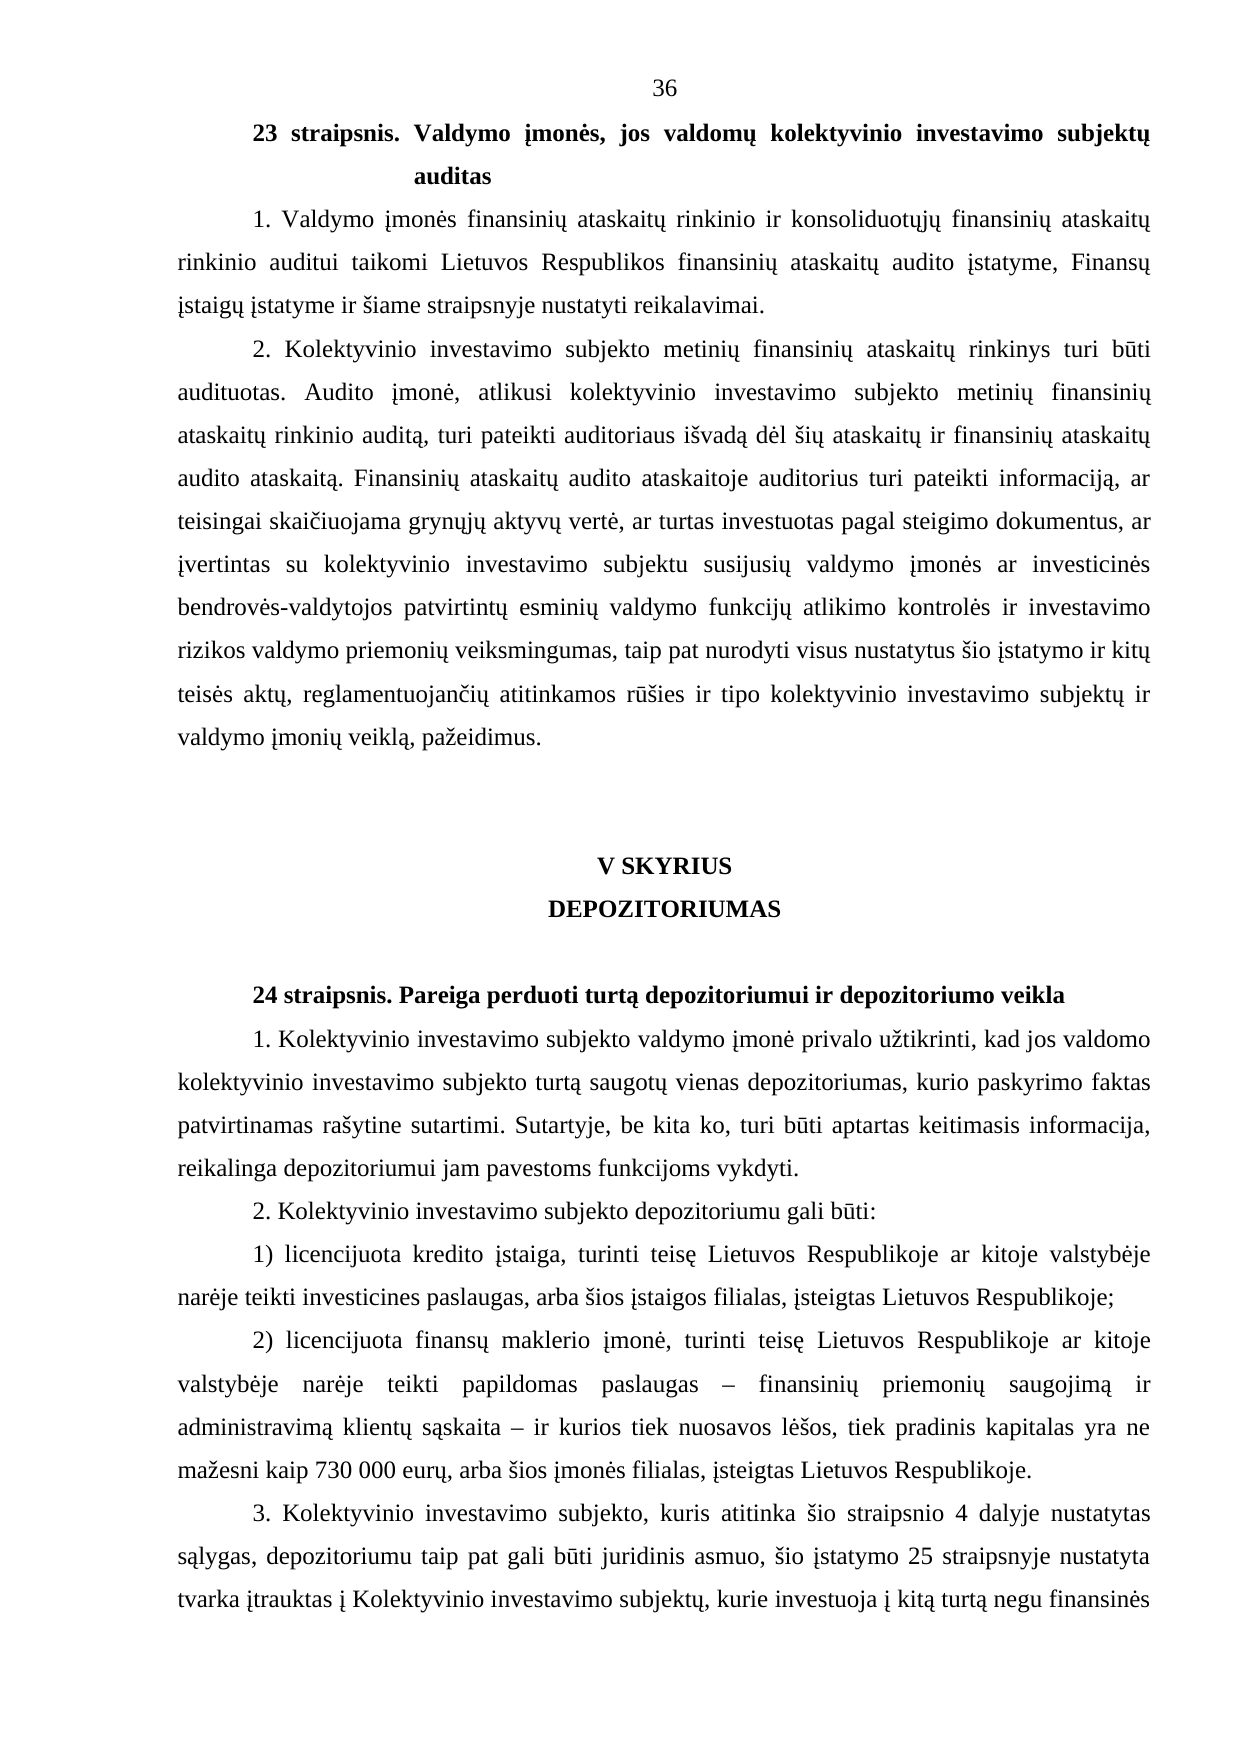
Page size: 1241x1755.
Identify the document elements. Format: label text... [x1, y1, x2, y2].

text 23 straipsnis. Valdymo įmonės, jos valdomų kolektyvinio investavimo subjektų auditas [252, 118, 1152, 190]
text 1. Kolektyvinio investavimo subjekto valdymo įmonė privalo užtikrinti, kad jos valdomo kolektyvinio investavimo subjekto turtą saugotų vienas depozitoriumas, kurio paskyrimo faktas patvirtinamas rašytine sutartimi. Sutartyje, be kita ko, turi būti aptartas keitimasis informacija, reikalinga depozitoriumui jam pavestoms funkcijoms vykdyti. [177, 1024, 1152, 1182]
text DEPOZITORIUMAS [177, 894, 1152, 923]
text V SKYRIUS [177, 851, 1152, 880]
text 3. Kolektyvinio investavimo subjekto, kuris atitinka šio straipsnio 4 dalyje nustatytas sąlygas, depozitoriumu taip pat gali būti juridinis asmuo, šio įstatymo 25 straipsnyje nustatyta tvarka įtrauktas į Kolektyvinio investavimo subjektų, kurie investuoja į kitą turtą negu finansinės [177, 1498, 1152, 1613]
text 2. Kolektyvinio investavimo subjekto depozitoriumu gali būti: [177, 1196, 1152, 1225]
text 2) licencijuota finansų maklerio įmonė, turinti teisę Lietuvos Respublikoje ar kitoje valstybėje narėje teikti papildomas paslaugas – finansinių priemonių saugojimą ir administravimą klientų sąskaita – ir kurios tiek nuosavos lėšos, tiek pradinis kapitalas yra ne mažesni kaip 730 000 eurų, arba šios įmonės filialas, įsteigtas Lietuvos Respublikoje. [177, 1326, 1152, 1484]
text 2. Kolektyvinio investavimo subjekto metinių finansinių ataskaitų rinkinys turi būti audituotas. Audito įmonė, atlikusi kolektyvinio investavimo subjekto metinių finansinių ataskaitų rinkinio auditą, turi pateikti auditoriaus išvadą dėl šių ataskaitų ir finansinių ataskaitų audito ataskaitą. Finansinių ataskaitų audito ataskaitoje auditorius turi pateikti informaciją, ar teisingai skaičiuojama grynųjų aktyvų vertė, ar turtas investuotas pagal steigimo dokumentus, ar įvertintas su kolektyvinio investavimo subjektu susijusių valdymo įmonės ar investicinės bendrovės-valdytojos patvirtintų esminių valdymo funkcijų atlikimo kontrolės ir investavimo rizikos valdymo priemonių veiksmingumas, taip pat nurodyti visus nustatytus šio įstatymo ir kitų teisės aktų, reglamentuojančių atitinkamos rūšies ir tipo kolektyvinio investavimo subjektų ir valdymo įmonių veiklą, pažeidimus. [177, 334, 1152, 751]
text 1. Valdymo įmonės finansinių ataskaitų rinkinio ir konsoliduotųjų finansinių ataskaitų rinkinio auditui taikomi Lietuvos Respublikos finansinių ataskaitų audito įstatyme, Finansų įstaigų įstatyme ir šiame straipsnyje nustatyti reikalavimai. [177, 204, 1152, 319]
text 1) licencijuota kredito įstaiga, turinti teisę Lietuvos Respublikoje ar kitoje valstybėje narėje teikti investicines paslaugas, arba šios įstaigos filialas, įsteigtas Lietuvos Respublikoje; [177, 1239, 1152, 1311]
text 24 straipsnis. Pareiga perduoti turtą depozitoriumui ir depozitoriumo veikla [177, 981, 1152, 1009]
